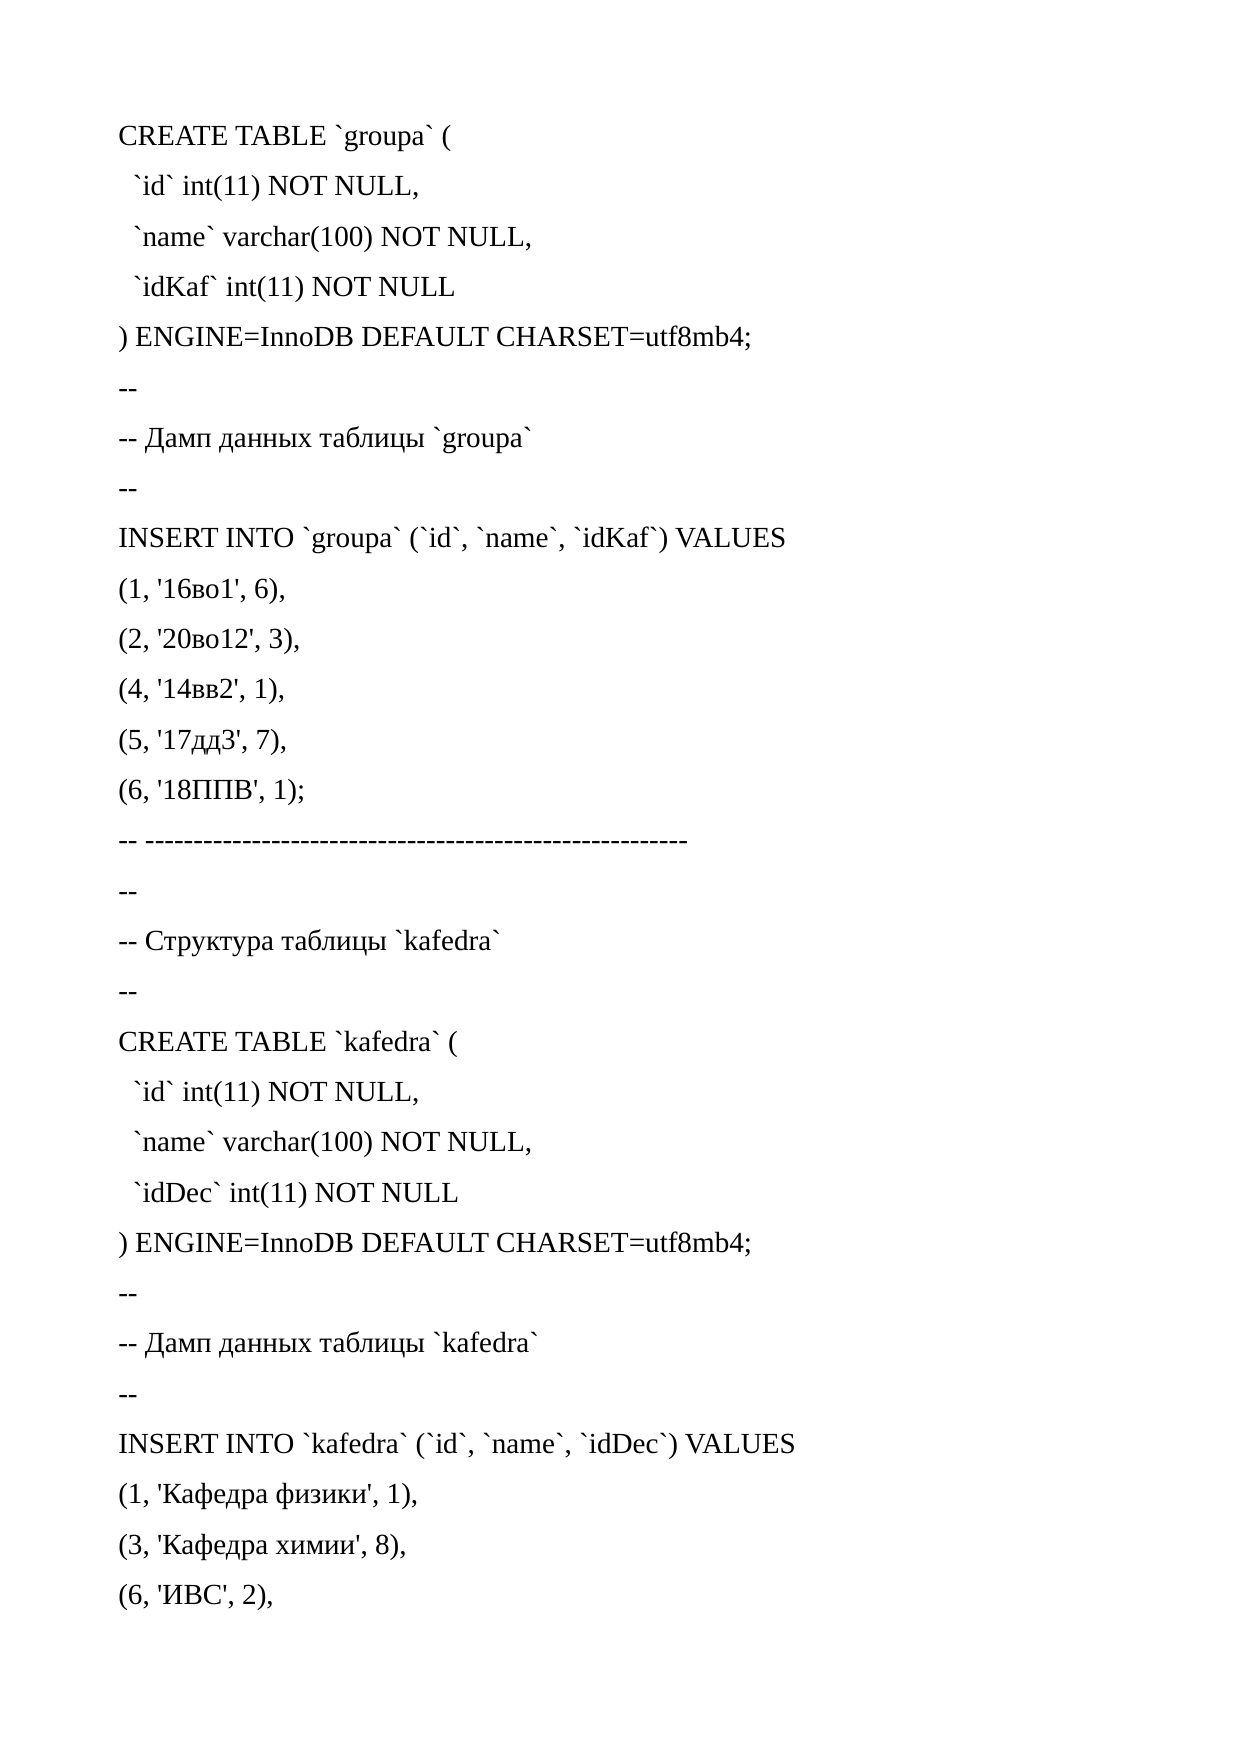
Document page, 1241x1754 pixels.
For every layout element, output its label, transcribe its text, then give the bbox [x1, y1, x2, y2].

text -- CREATE TABLE `groupa` ( `id` int(11) NOT NULL, `name` varchar(100) NOT NULL, `idKaf` int(11) NOT NULL ) ENGINE=InnoDB DEFAULT CHARSET=utf8mb4; -- -- Дамп данных таблицы `groupa` -- INSERT INTO `groupa` (`id`, `name`, `idKaf`) VALUES (1, '16во1', 6), (2, '20во12', 3), (4, '14вв2', 1), (5, '17дд3', 7), (6, '18ППВ', 1); -- -------------------------------------------------------- -- -- Структура таблицы `kafedra` -- CREATE TABLE `kafedra` ( `id` int(11) NOT NULL, `name` varchar(100) NOT NULL, `idDec` int(11) NOT NULL ) ENGINE=InnoDB DEFAULT CHARSET=utf8mb4; -- -- Дамп данных таблицы `kafedra` -- INSERT INTO `kafedra` (`id`, `name`, `idDec`) VALUES (1, 'Кафедра физики', 1), (3, 'Кафедра химии', 8), (6, 'ИВС', 2), [118, 118, 1122, 1611]
